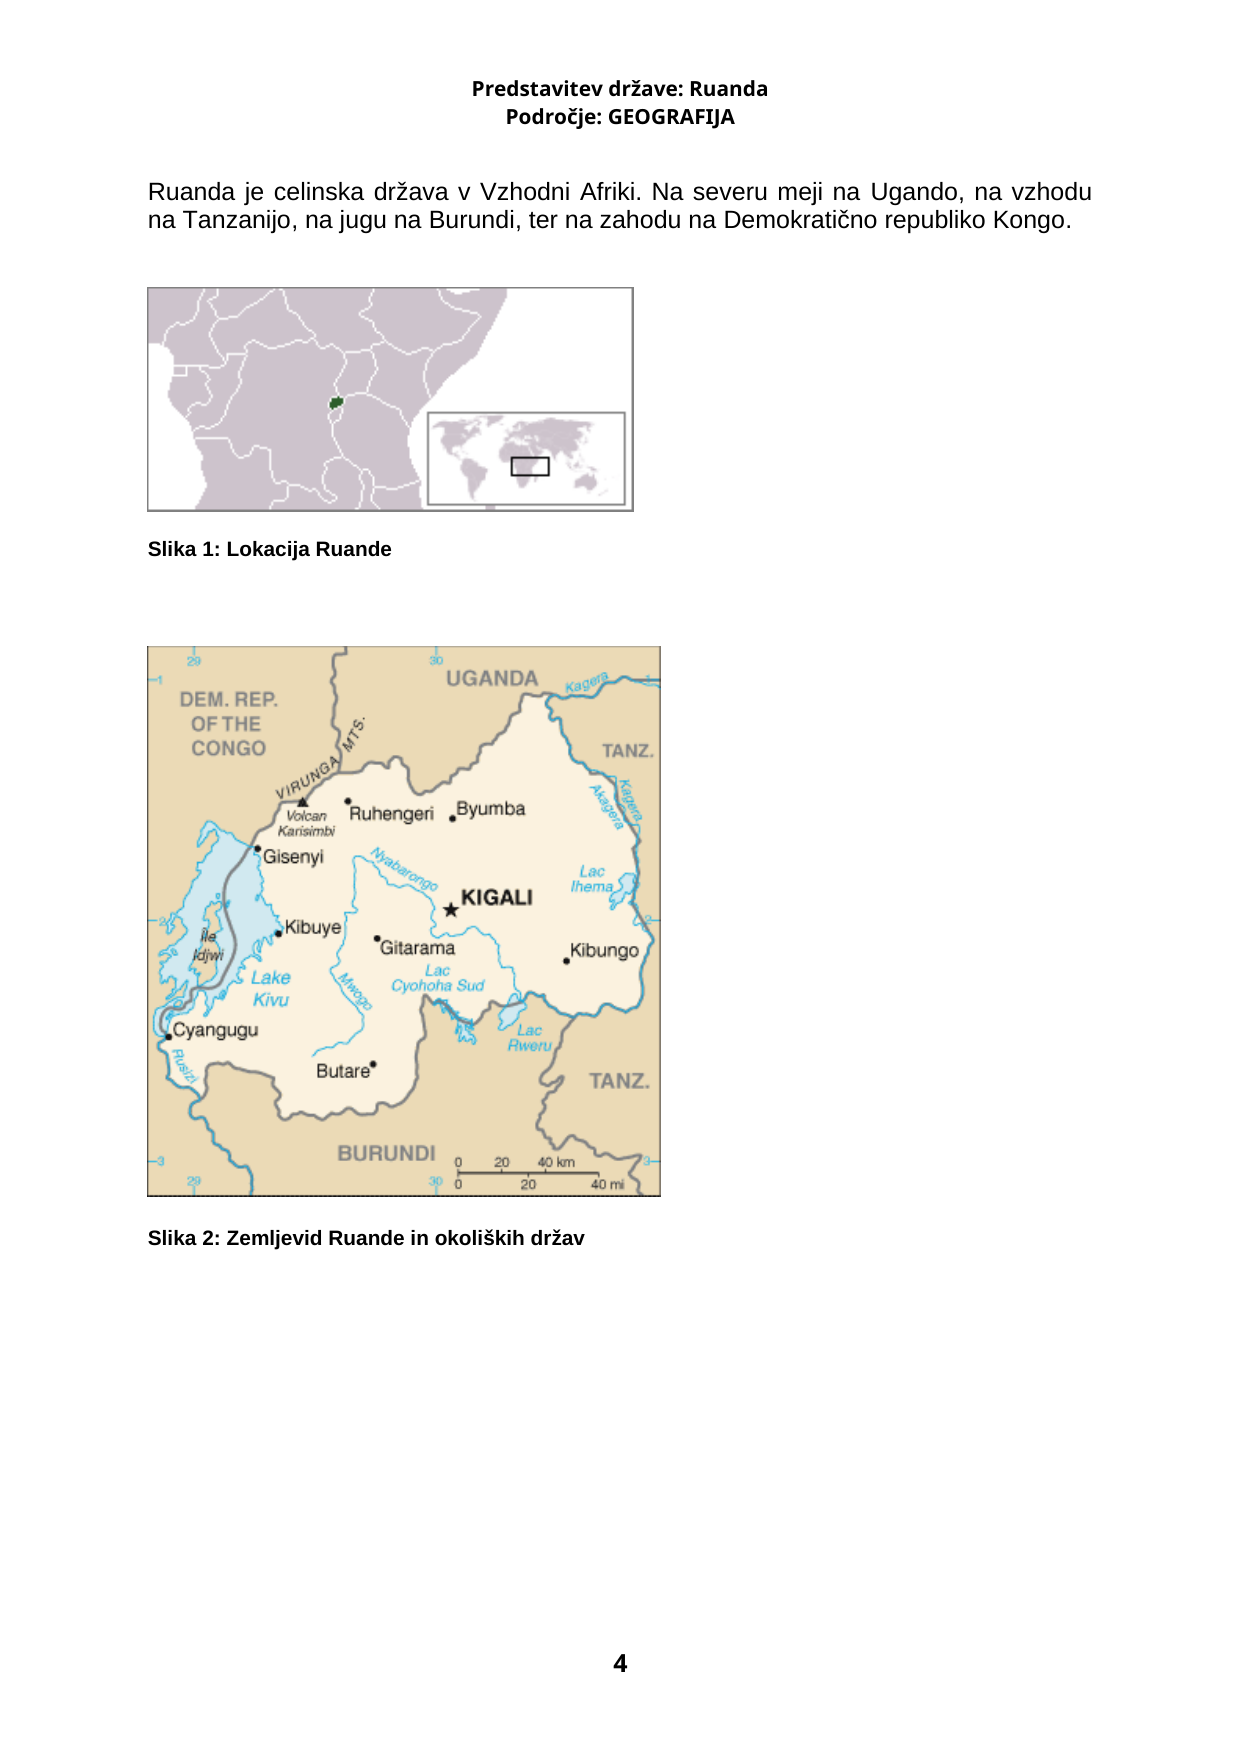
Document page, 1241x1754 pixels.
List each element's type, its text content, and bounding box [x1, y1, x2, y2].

picture [147, 646, 661, 1197]
picture [147, 287, 634, 512]
text Ruanda je celinska država v Vzhodni Afriki. Na severu meji na Ugando, na vzhodu na Tanzanijo, na jugu na Burundi, ter na zahodu na Demokratično republiko Kongo. [148, 176, 1092, 234]
text Slika 2: Zemljevid Ruande in okoliških držav [148, 1226, 1092, 1250]
text Slika 1: Lokacija Ruande [148, 537, 1092, 561]
